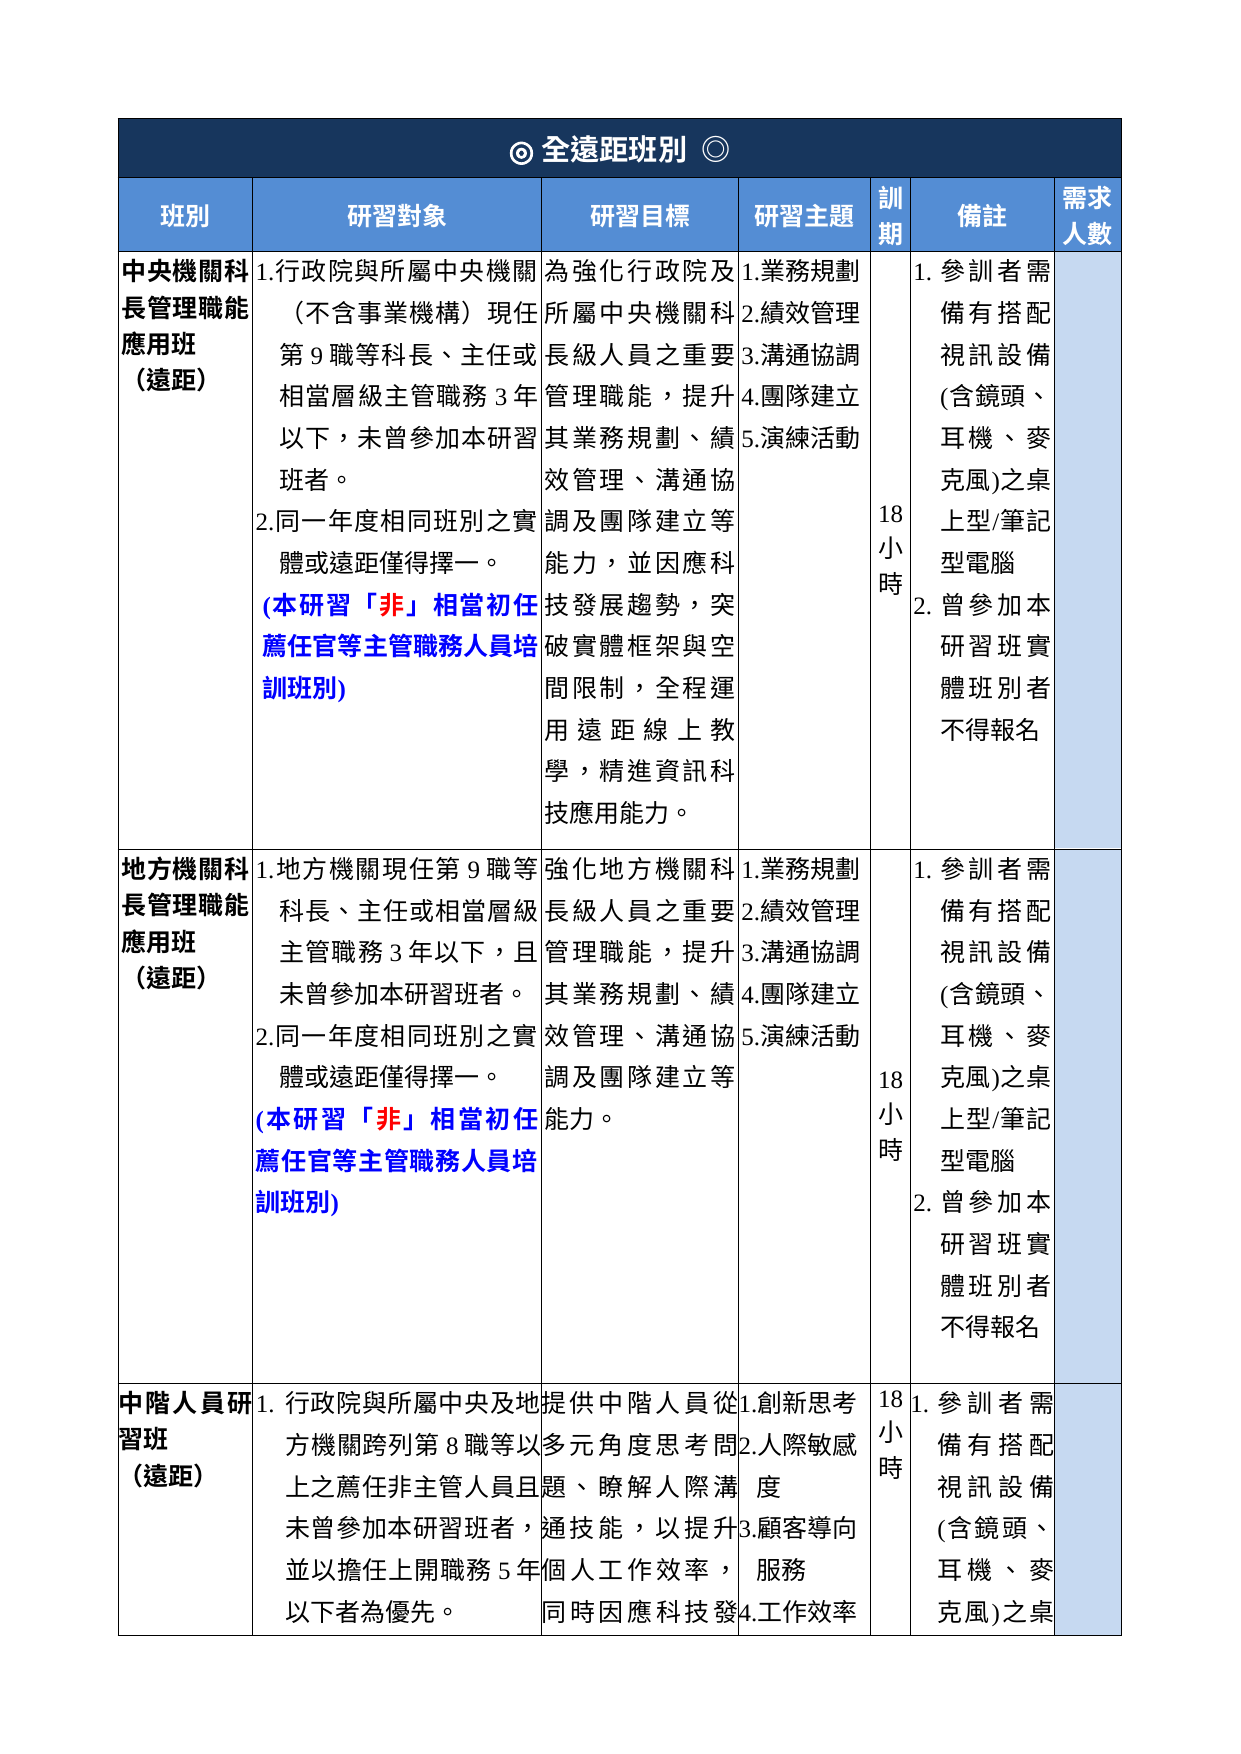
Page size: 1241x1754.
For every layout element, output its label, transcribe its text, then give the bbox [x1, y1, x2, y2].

table_cell 訓期 [871, 178, 910, 251]
table_cell 研習目標 [542, 178, 738, 251]
table_cell 備註 [911, 178, 1054, 251]
table_cell 地方機關科長管理職能應用班 （遠距） [119, 850, 252, 1383]
table_cell [1055, 850, 1121, 1383]
table_cell 參訓者需備有搭配視訊設備(含鏡頭、耳機、麥克風)之桌上型/筆記型電腦 曾參加本研習班實體班別者不得報名 [911, 252, 1054, 848]
table_cell 1. 行政院與所屬中央及地方機關跨列第8職等以上之薦任非主管人員且未曾參加本研習班者，並以擔任上開職務5年以下者為優先。 [253, 1384, 541, 1635]
table_cell 中央機關科長管理職能應用班 （遠距） [119, 252, 252, 848]
table_cell 中階人員研習班 （遠距） [119, 1384, 252, 1635]
table_cell 18 小時 [871, 1384, 910, 1635]
table_cell 為強化行政院及所屬中央機關科長級人員之重要管理職能，提升其業務規劃、績效管理、溝通協調及團隊建立等能力，並因應科技發展趨勢，突破實體框架與空間限制，全程運用遠距線上教學，精進資訊科技應用能力。 [542, 252, 738, 848]
table_cell 提供中階人員從多元角度思考問題、瞭解人際溝通技能，以提升個人工作效率，同時因應科技發 [542, 1384, 738, 1635]
table_cell 研習對象 [253, 178, 541, 251]
table_cell 18 小時 [871, 850, 910, 1383]
table_cell 研習主題 [739, 178, 870, 251]
table_cell [1055, 252, 1121, 848]
table_cell 1.業務規劃 2.績效管理 3.溝通協調 4.團隊建立 5.演練活動 [739, 252, 870, 848]
table_cell 強化地方機關科長級人員之重要管理職能，提升其業務規劃、績效管理、溝通協調及團隊建立等能力。 [542, 850, 738, 1383]
table_cell 參訓者需備有搭配視訊設備(含鏡頭、耳機、麥克風)之桌上型/筆記型電腦 曾參加本研習班實體班別者不得報名 [911, 850, 1054, 1383]
table_cell 1.行政院與所屬中央機關（不含事業機構）現任第9職等科長、主任或相當層級主管職務3年以下，未曾參加本研習班者。 2.同一年度相同班別之實體或遠距僅得擇一。 (本研習「非」相當初任薦任官等主管職務人員培訓班別) [253, 252, 541, 848]
table_cell 1.創新思考 2.人際敏感度 3.顧客導向服務 4.工作效率 [739, 1384, 870, 1635]
table_cell 需求人數 [1055, 178, 1121, 251]
table_header ◎ 全遠距班別 ◎ [119, 119, 1121, 177]
table_cell 班別 [119, 178, 252, 251]
table_cell 1.業務規劃 2.績效管理 3.溝通協調 4.團隊建立 5.演練活動 [739, 850, 870, 1383]
table_cell 1.地方機關現任第9職等科長、主任或相當層級主管職務3年以下，且未曾參加本研習班者。 2.同一年度相同班別之實體或遠距僅得擇一。 (本研習「非」相當初任薦任官等主管職務人員培訓班別) [253, 850, 541, 1383]
table_cell 參訓者需備有搭配視訊設備(含鏡頭、耳機、麥克風)之桌上型/筆記型電腦 曾參加本研習班實體班別者不得報名 [911, 1384, 1054, 1635]
table_cell [1055, 1384, 1121, 1635]
table_cell 18 小時 [871, 252, 910, 848]
